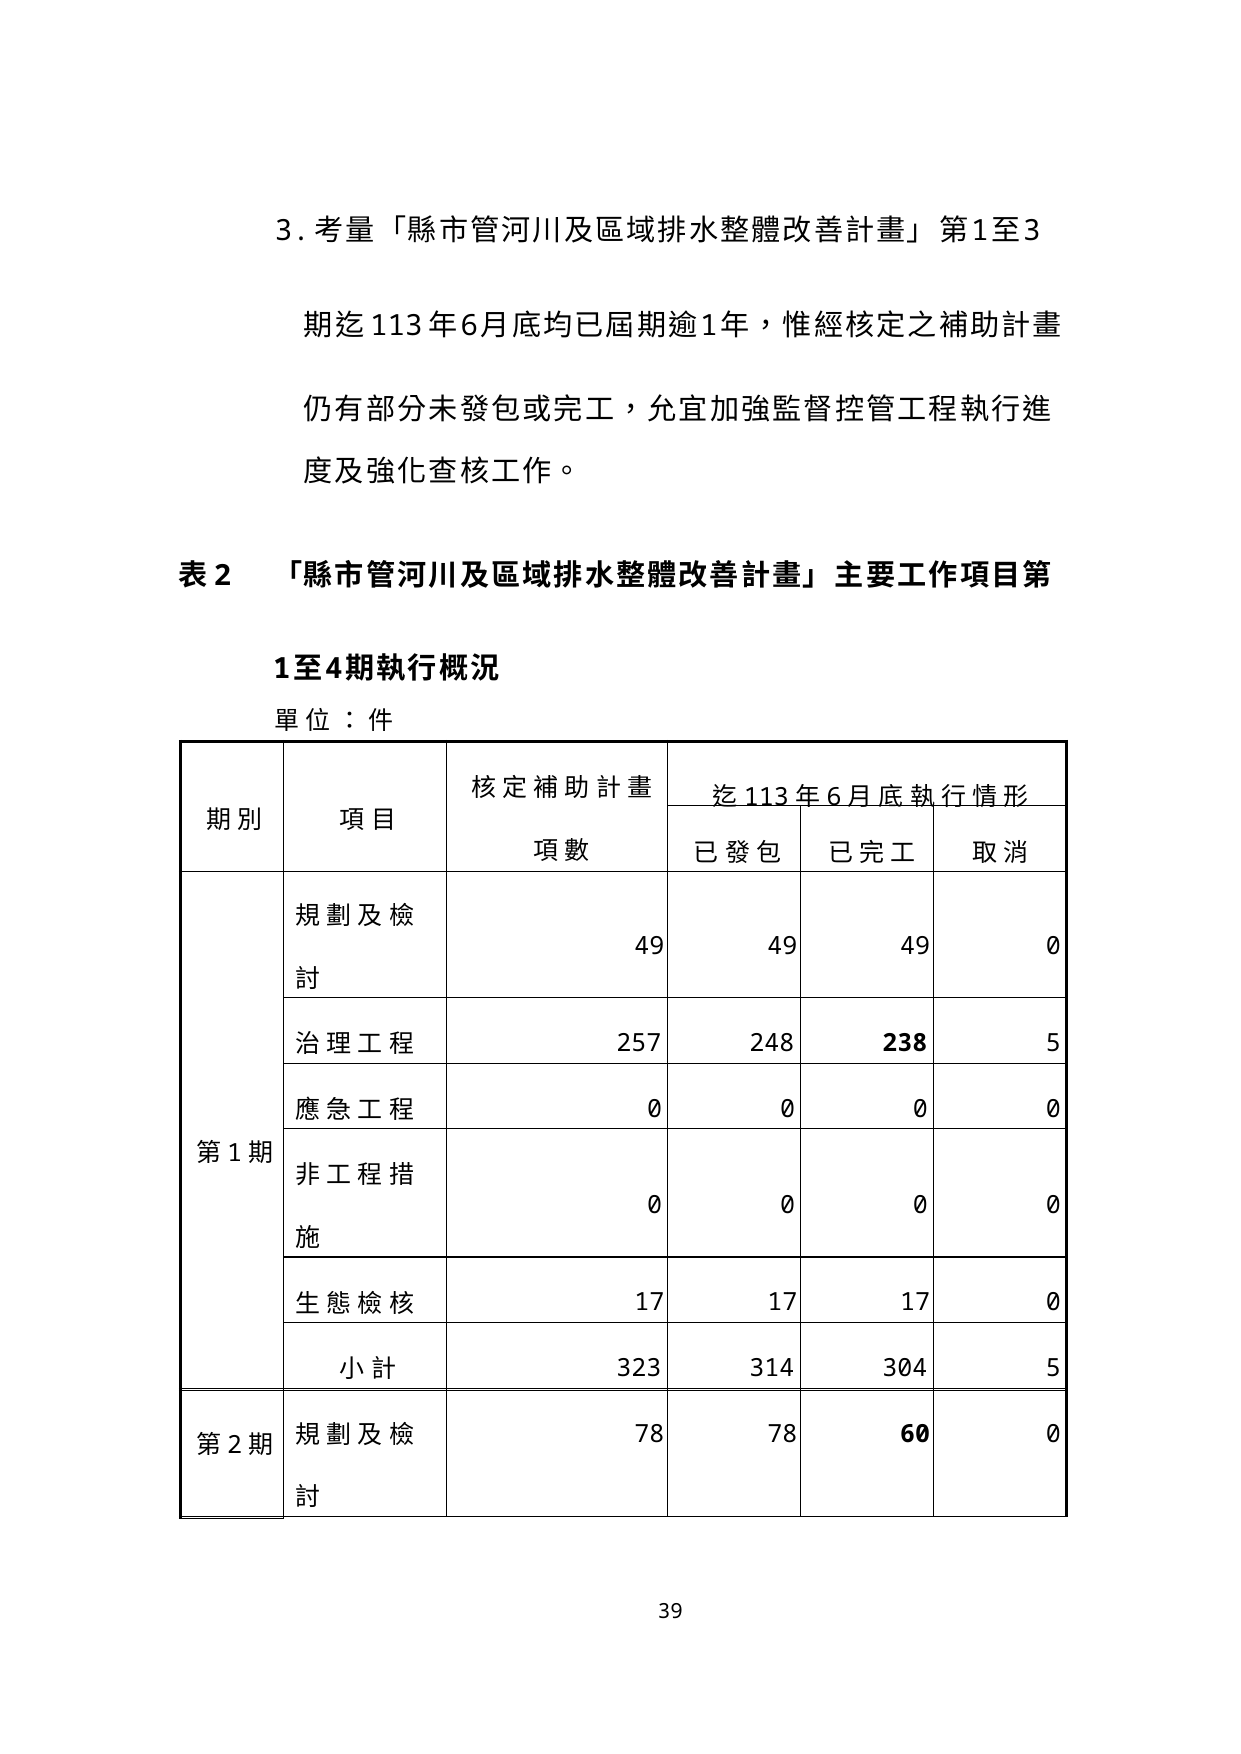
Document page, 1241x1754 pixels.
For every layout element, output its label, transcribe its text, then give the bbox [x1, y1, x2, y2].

table_cell 0 [447, 1064, 667, 1128]
table_cell 314 [668, 1323, 800, 1388]
table_cell 規劃及檢討 [284, 872, 446, 997]
table_cell 17 [801, 1258, 933, 1322]
table_cell 應急工程 [284, 1064, 446, 1128]
table_cell 0 [801, 1129, 933, 1256]
table_cell 0 [668, 1129, 800, 1256]
table_cell 0 [801, 1064, 933, 1128]
table_cell 248 [668, 998, 800, 1063]
table_cell 規劃及檢討 [284, 1391, 446, 1516]
text 3.考量「縣市管河川及區域排水整體改善計畫」第1至3期迄113年6月底均已屆期逾1年，惟經核定之補助計畫仍有部分未發包或完工，允宜加強監督控管工程執行進度及強化查核工作。 [266, 177, 1063, 490]
table_header 期別 [182, 743, 283, 871]
text 表2 「縣市管河川及區域排水整體改善計畫」主要工作項目第1至4期執行概況 單位：件 [177, 490, 1063, 740]
table_cell 治理工程 [284, 998, 446, 1063]
table_cell 257 [447, 998, 667, 1063]
table_cell 取消 [934, 806, 1065, 871]
table_cell 第1期 [182, 872, 283, 1388]
table_cell 0 [668, 1064, 800, 1128]
table_cell 已發包 [668, 806, 800, 871]
table_cell 5 [934, 1323, 1065, 1388]
table_cell 78 [668, 1391, 800, 1516]
table_cell 304 [801, 1323, 933, 1388]
table_cell 0 [934, 1129, 1065, 1256]
table_cell 323 [447, 1323, 667, 1388]
table_cell 非工程措施 [284, 1129, 446, 1256]
table_cell 已完工 [801, 806, 933, 871]
table_cell 60 [801, 1391, 933, 1516]
table_header 核定補助計畫項數 [447, 743, 667, 871]
table_cell 17 [447, 1258, 667, 1322]
table_cell 0 [934, 1064, 1065, 1128]
table_cell 49 [668, 872, 800, 997]
table_header 項目 [284, 743, 446, 871]
table_cell 0 [934, 872, 1065, 997]
table_cell 0 [447, 1129, 667, 1256]
table_cell 17 [668, 1258, 800, 1322]
table_header 迄113年6月底執行情形 [668, 743, 1065, 805]
table_cell 生態檢核 [284, 1258, 446, 1322]
table_cell 第2期 [182, 1391, 283, 1516]
table_cell 5 [934, 998, 1065, 1063]
table_cell 0 [934, 1391, 1065, 1516]
table_cell 78 [447, 1391, 667, 1516]
table_cell 238 [801, 998, 933, 1063]
table_cell 49 [801, 872, 933, 997]
table_cell 49 [447, 872, 667, 997]
table_cell 0 [934, 1258, 1065, 1322]
table_cell 小計 [284, 1323, 446, 1388]
